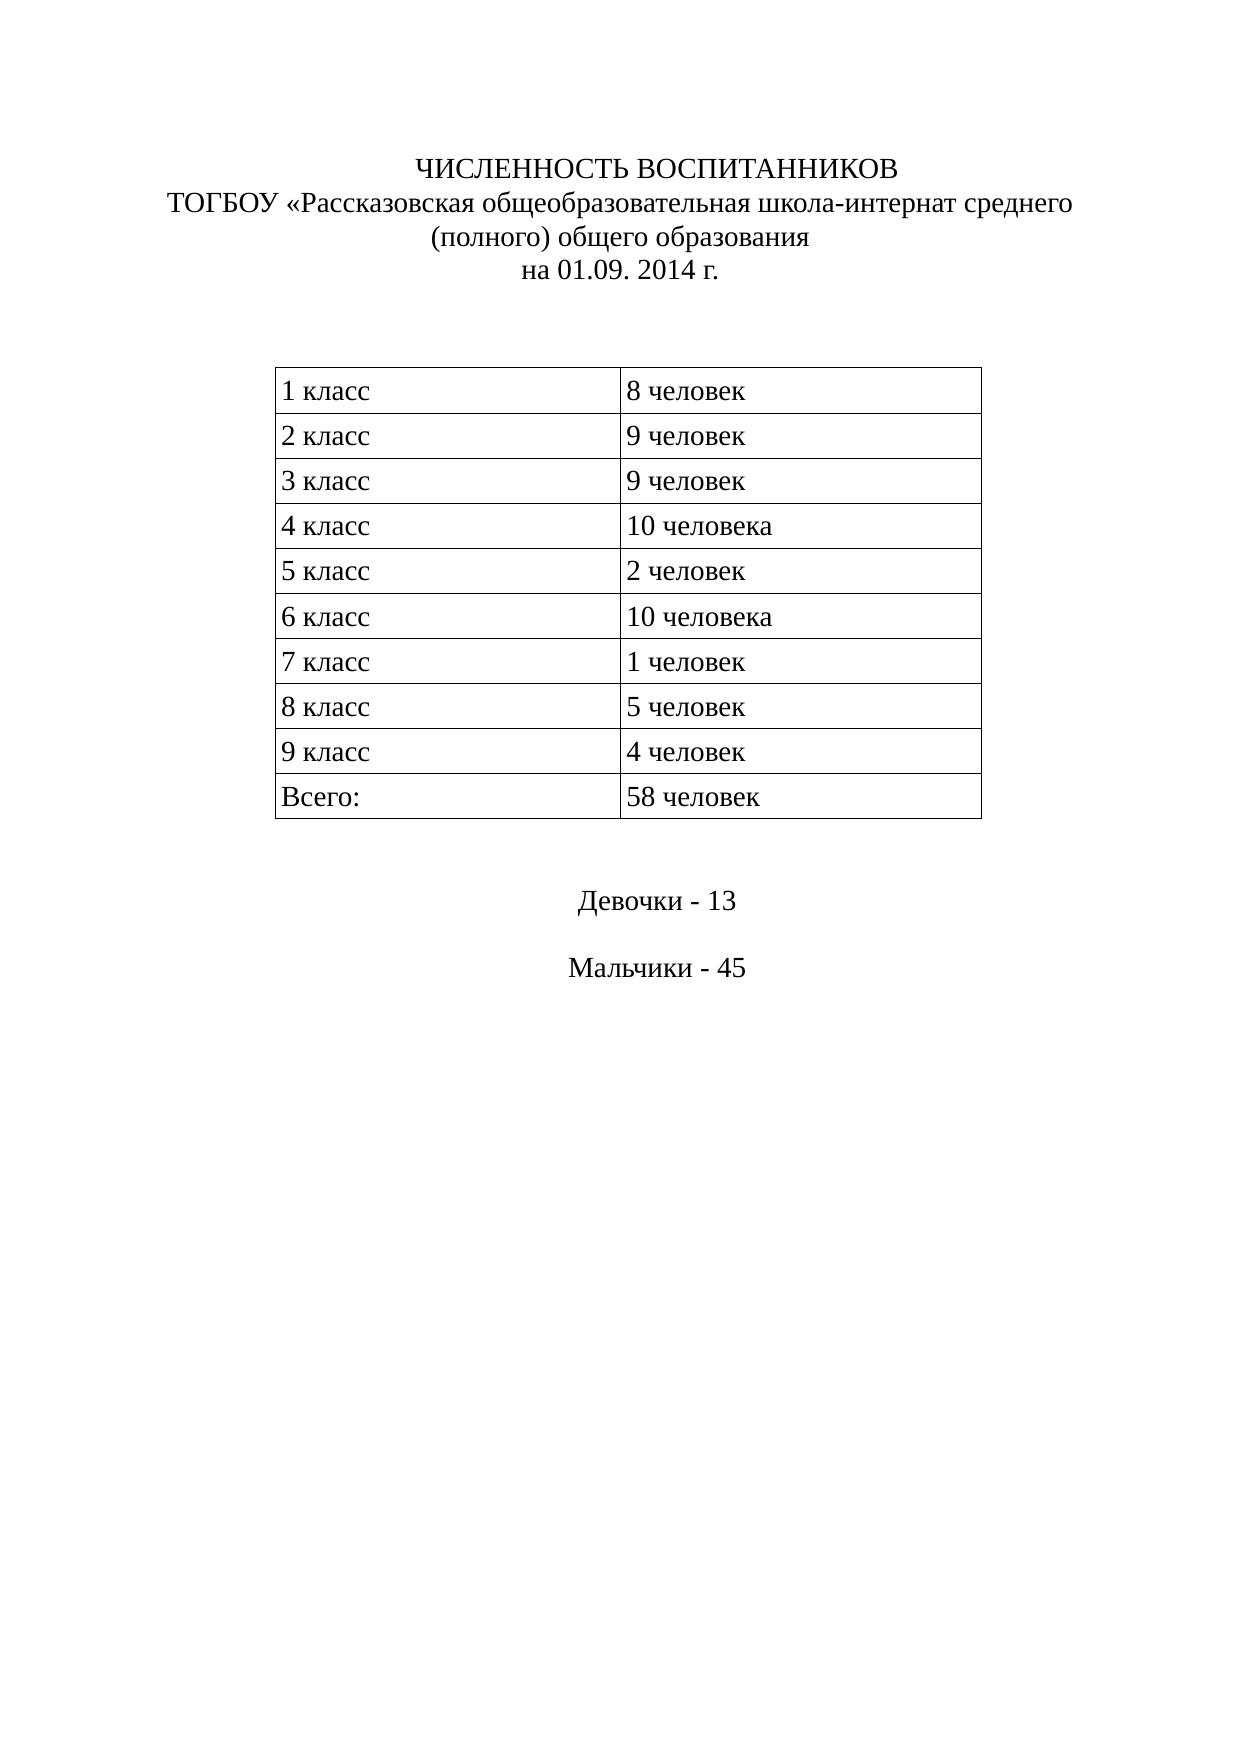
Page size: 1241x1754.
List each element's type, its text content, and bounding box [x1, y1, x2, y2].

table_cell 1 человек [621, 639, 981, 683]
table_cell 10 человека [621, 504, 981, 548]
table_cell 9 класс [276, 729, 620, 773]
table_header 8 человек [621, 368, 981, 412]
table_cell Всего: [276, 774, 620, 818]
table_cell 4 класс [276, 504, 620, 548]
table_cell 7 класс [276, 639, 620, 683]
table_cell 5 человек [621, 684, 981, 728]
table_cell 8 класс [276, 684, 620, 728]
text ЧИСЛЕННОСТЬ ВОСПИТАННИКОВ [118, 152, 1122, 185]
text на 01.09. 2014 г. [118, 252, 1122, 286]
table_cell 58 человек [621, 774, 981, 818]
text Мальчики - 45 [118, 950, 1122, 984]
table_cell 9 человек [621, 459, 981, 503]
table_cell 10 человека [621, 594, 981, 638]
table_cell 6 класс [276, 594, 620, 638]
table_cell 2 человек [621, 549, 981, 593]
table_header 1 класс [276, 368, 620, 412]
table_cell 9 человек [621, 414, 981, 457]
table_cell 2 класс [276, 414, 620, 457]
text ТОГБОУ «Рассказовская общеобразовательная школа-интернат среднего (полного) общего образования [118, 185, 1122, 252]
table_cell 5 класс [276, 549, 620, 593]
text Девочки - 13 [118, 883, 1122, 917]
table_cell 4 человек [621, 729, 981, 773]
table_cell 3 класс [276, 459, 620, 503]
